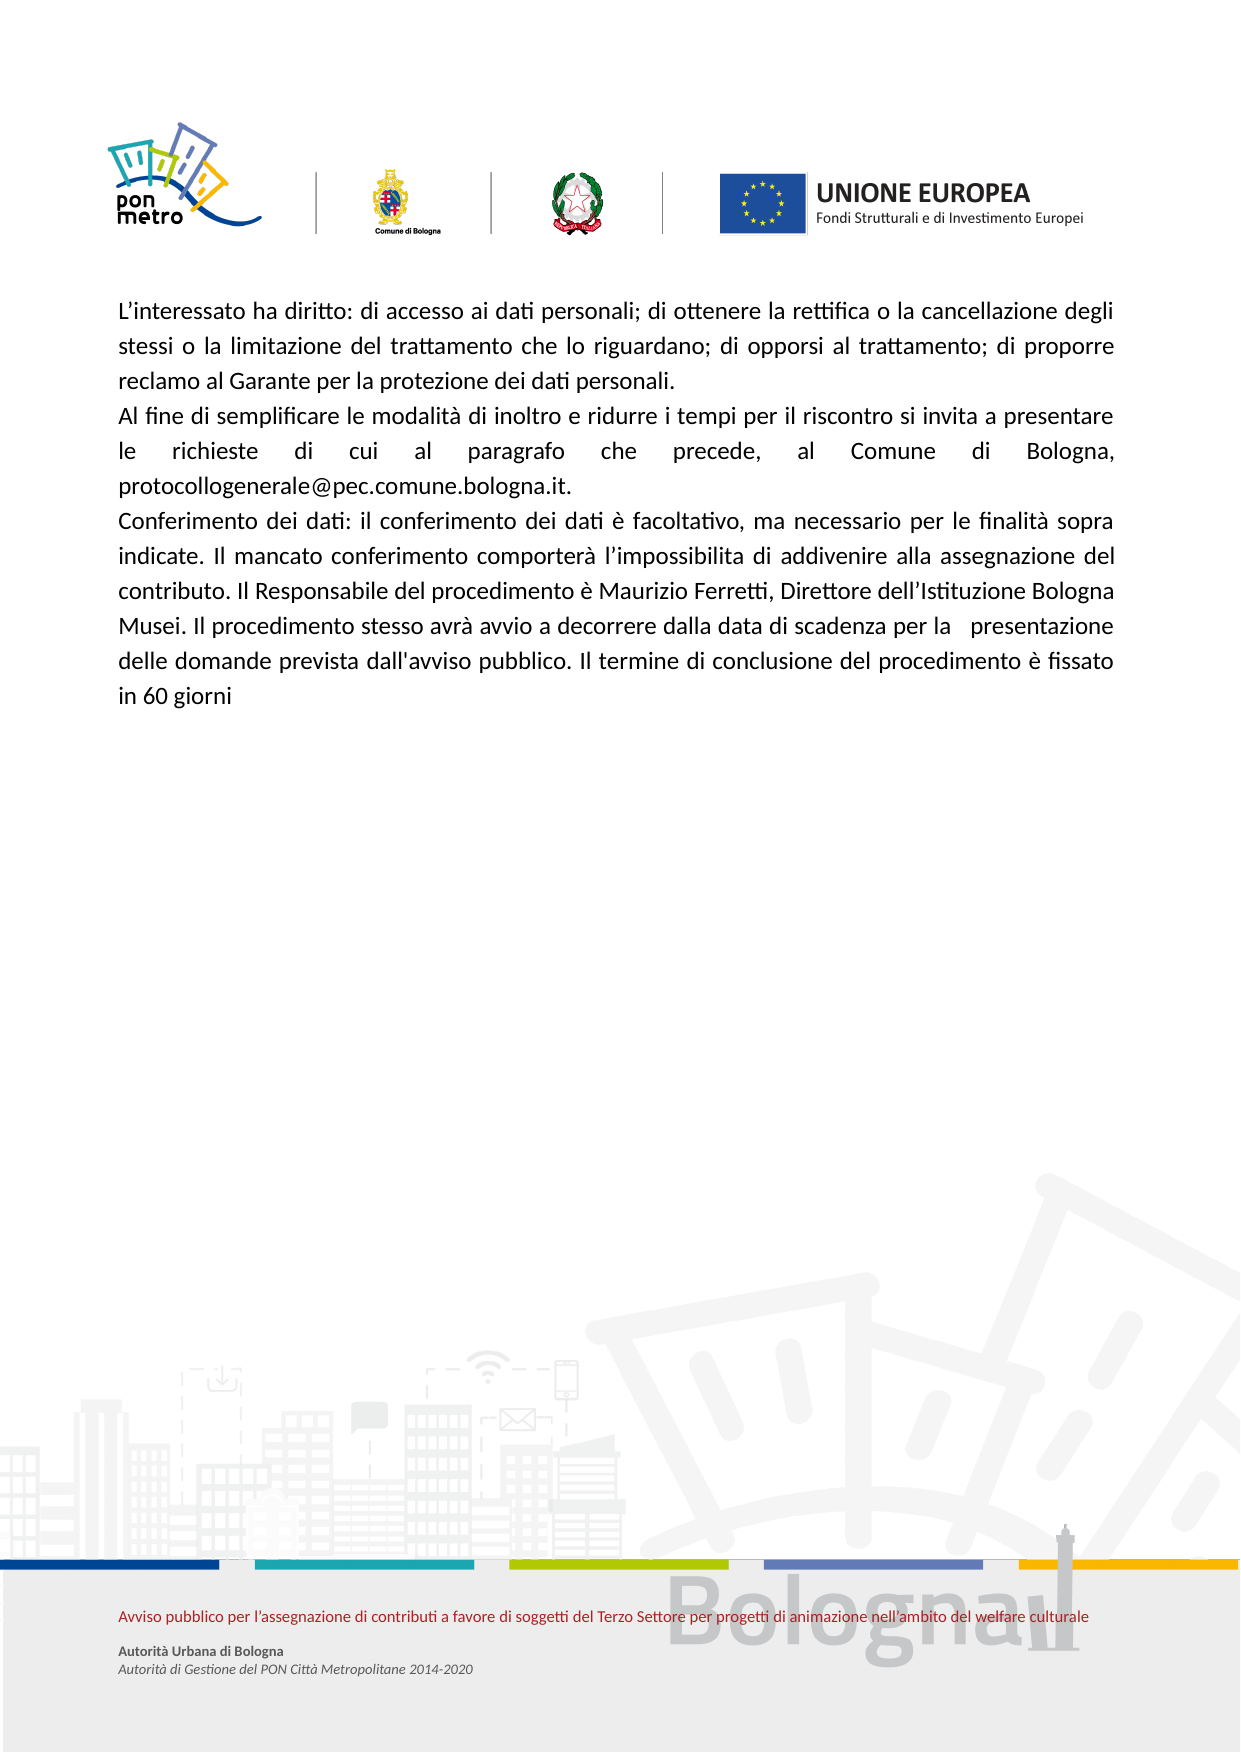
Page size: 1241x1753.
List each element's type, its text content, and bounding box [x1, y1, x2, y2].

text Conferimento dei dati: il conferimento dei dati è facoltativo, ma necessario per le finalità sopra indicate. Il mancato conferimento comporterà l’impossibilita di addivenire alla assegnazione del contributo. Il Responsabile del procedimento è Maurizio Ferretti, Direttore dell’Istituzione Bologna Musei. Il procedimento stesso avrà avvio a decorrere dalla data di scadenza per la presentazione delle domande prevista dall'avviso pubblico. Il termine di conclusione del procedimento è fissato in 60 giorni [118, 505, 1116, 711]
text Al fine di semplificare le modalità di inoltro e ridurre i tempi per il riscontro si invita a presentare le richieste di cui al paragrafo che precede, al Comune di Bologna, protocollogenerale@pec.comune.bologna.it. [118, 400, 1116, 501]
picture [0, 73, 1218, 280]
picture [0, 1156, 1241, 1752]
text L’interessato ha diritto: di accesso ai dati personali; di ottenere la rettifica o la cancellazione degli stessi o la limitazione del trattamento che lo riguardano; di opporsi al trattamento; di proporre reclamo al Garante per la protezione dei dati personali. [118, 295, 1116, 396]
